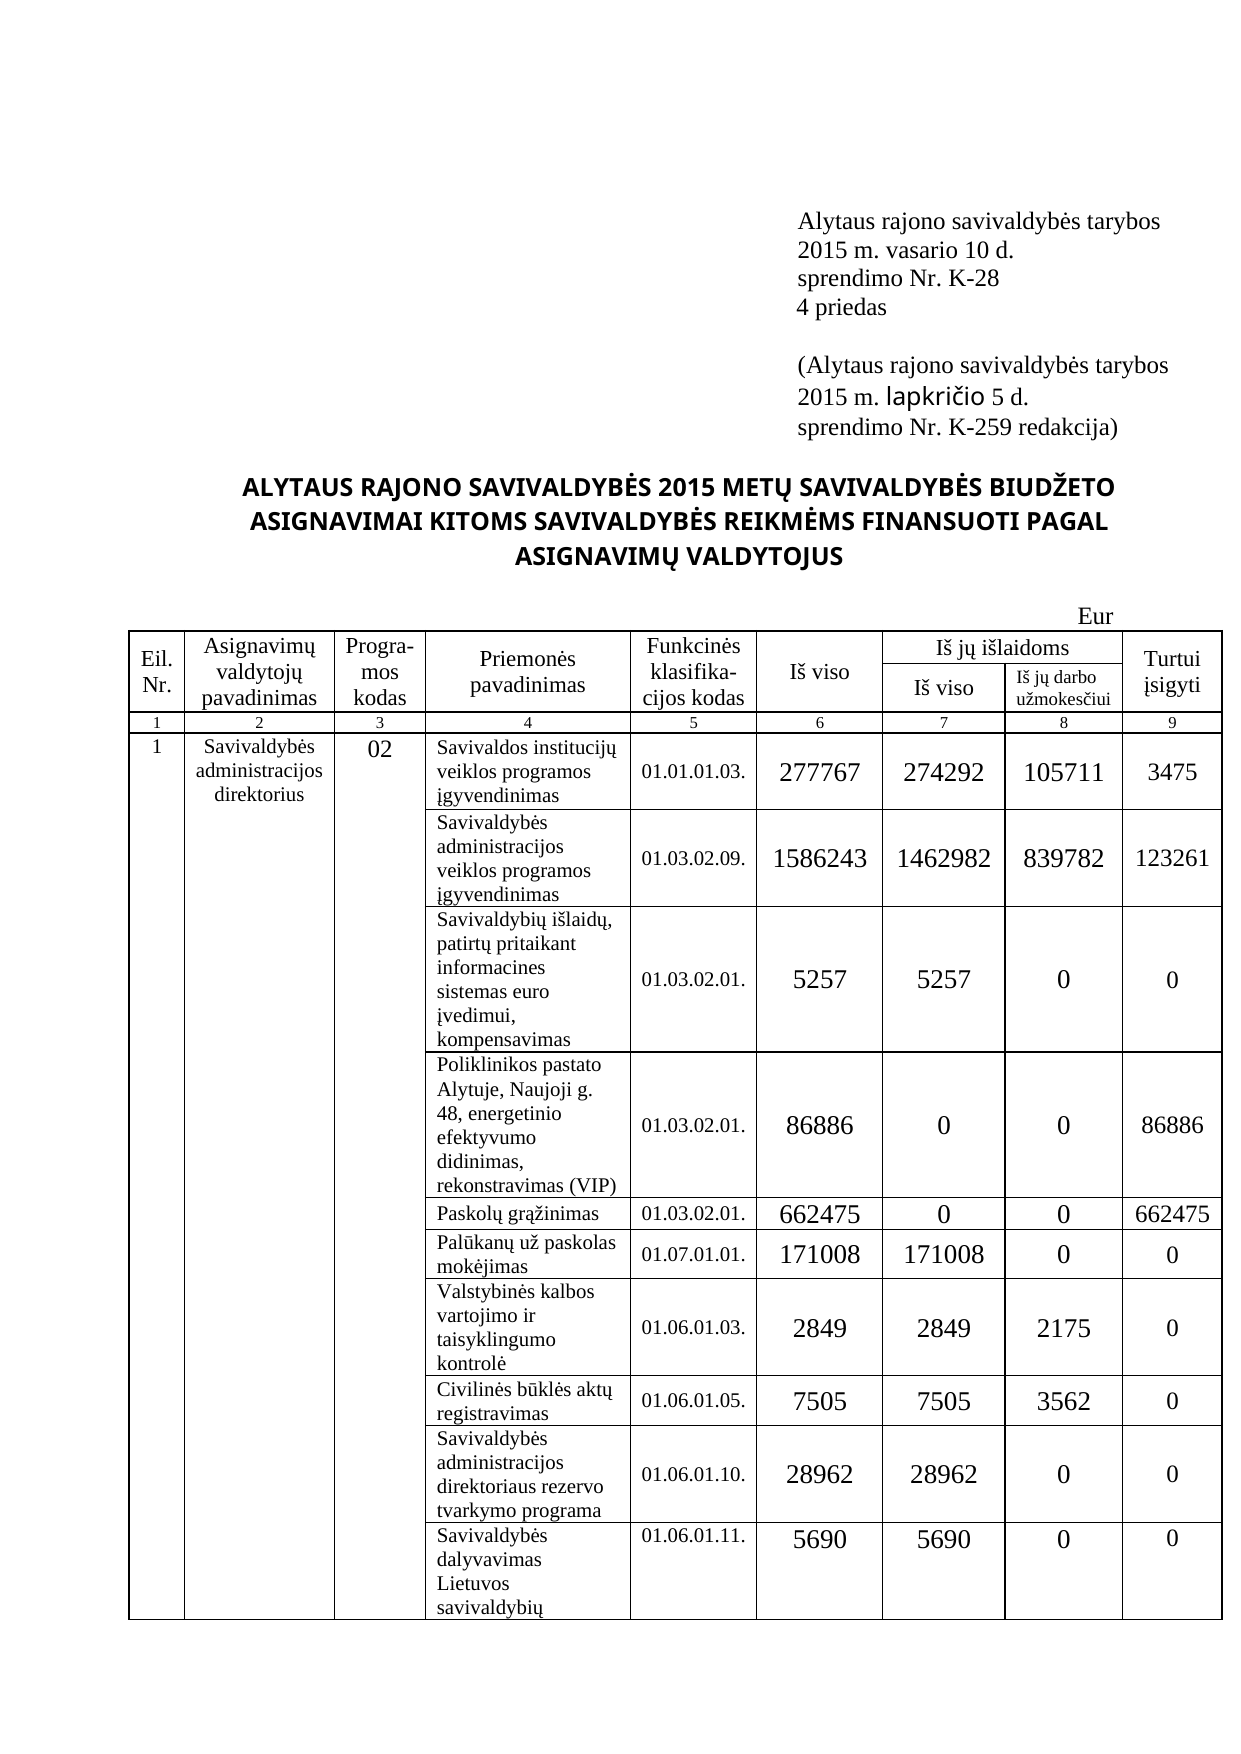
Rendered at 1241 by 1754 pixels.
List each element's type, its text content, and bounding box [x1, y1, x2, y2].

table_cell 7505 [883, 1376, 1004, 1424]
text 2015 m. vasario 10 d. [177, 235, 1181, 263]
table_cell 0 [1123, 1376, 1221, 1424]
table_cell 86886 [757, 1053, 882, 1197]
table_header Priemonės pavadinimas [426, 632, 630, 711]
table_cell 3475 [1123, 734, 1221, 809]
table_cell 9 [1123, 713, 1221, 732]
table_cell 0 [1123, 1523, 1221, 1619]
table_cell 5257 [883, 907, 1004, 1051]
table_cell 0 [1123, 1279, 1221, 1375]
table_header Iš viso [757, 632, 882, 711]
table_header Progra-mos kodas [335, 632, 425, 711]
table_cell 105711 [1006, 734, 1122, 809]
table_cell 01.06.01.03. [631, 1279, 756, 1375]
table_header Turtui įsigyti [1123, 632, 1221, 711]
table_cell 7 [883, 713, 1004, 732]
table_cell 2 [185, 713, 334, 732]
text sprendimo Nr. K-28 [177, 263, 1181, 292]
table_cell Valstybinės kalbos vartojimo ir taisyklingumo kontrolė [426, 1279, 630, 1375]
table_cell 2175 [1006, 1279, 1122, 1375]
table_cell 0 [1006, 1198, 1122, 1229]
table_cell 2849 [883, 1279, 1004, 1375]
table_cell 5257 [757, 907, 882, 1051]
table_header Asignavimų valdytojų pavadinimas [185, 632, 334, 711]
table_cell 01.03.02.09. [631, 810, 756, 906]
table_cell 0 [1123, 907, 1221, 1051]
table_cell 277767 [757, 734, 882, 809]
table_cell 171008 [883, 1230, 1004, 1278]
table_cell Savivaldybės administracijos veiklos programos įgyvendinimas [426, 810, 630, 906]
text Alytaus rajono savivaldybės tarybos [177, 206, 1181, 235]
table_cell 5690 [883, 1523, 1004, 1619]
table_cell 6 [757, 713, 882, 732]
table_cell Savivaldos institucijų veiklos programos įgyvendinimas [426, 734, 630, 809]
table_cell Iš viso [883, 664, 1004, 711]
table_cell 01.03.02.01. [631, 907, 756, 1051]
table_cell 0 [1006, 1523, 1122, 1619]
table_cell 3562 [1006, 1376, 1122, 1424]
text sprendimo Nr. K-259 redakcija) [177, 412, 1181, 441]
table_cell 0 [883, 1053, 1004, 1197]
table_cell 0 [1123, 1230, 1221, 1278]
table_cell 01.06.01.05. [631, 1376, 756, 1424]
text 2015 m. lapkričio 5 d. [177, 378, 1181, 412]
table_cell Savivaldybės administracijos direktorius [185, 734, 334, 1619]
table_cell 0 [1123, 1426, 1221, 1522]
table_cell 01.07.01.01. [631, 1230, 756, 1278]
table_cell 123261 [1123, 810, 1221, 906]
table_cell Savivaldybės dalyvavimas Lietuvos savivaldybių [426, 1523, 630, 1619]
table_cell 662475 [1123, 1198, 1221, 1229]
table_cell 662475 [757, 1198, 882, 1229]
table_cell Paskolų grąžinimas [426, 1198, 630, 1229]
table_cell 1 [130, 713, 184, 732]
table_cell 0 [1006, 1426, 1122, 1522]
table_cell 8 [1006, 713, 1122, 732]
table_cell 3 [335, 713, 425, 732]
table_cell 839782 [1006, 810, 1122, 906]
table_cell Savivaldybės administracijos direktoriaus rezervo tvarkymo programa [426, 1426, 630, 1522]
table_cell 28962 [883, 1426, 1004, 1522]
table_cell 0 [883, 1198, 1004, 1229]
text Eur [177, 601, 1181, 630]
table_cell 274292 [883, 734, 1004, 809]
table_cell 1462982 [883, 810, 1004, 906]
table_cell 5 [631, 713, 756, 732]
table_cell 0 [1006, 1230, 1122, 1278]
table_cell Poliklinikos pastato Alytuje, Naujoji g. 48, energetinio efektyvumo didinimas, rekonstravimas (VIP) [426, 1053, 630, 1197]
table_cell 01.03.02.01. [631, 1053, 756, 1197]
table_cell 01.06.01.10. [631, 1426, 756, 1522]
table_cell Savivaldybių išlaidų, patirtų pritaikant informacines sistemas euro įvedimui, kompensavimas [426, 907, 630, 1051]
table_cell Civilinės būklės aktų registravimas [426, 1376, 630, 1424]
table_cell 1 [130, 734, 184, 1619]
table_cell 01.03.02.01. [631, 1198, 756, 1229]
text (Alytaus rajono savivaldybės tarybos [177, 350, 1181, 378]
text 4 priedas [796, 292, 1181, 321]
table_cell Iš jų darbo užmokesčiui [1006, 664, 1122, 711]
text ALYTAUS RAJONO SAVIVALDYBĖS 2015 METŲ SAVIVALDYBĖS BIUDŽETO ASIGNAVIMAI KITOMS SAVIVALDYBĖS REIKMĖMS FINANSUOTI PAGAL ASIGNAVIMŲ VALDYTOJUS [177, 470, 1181, 572]
table_cell 7505 [757, 1376, 882, 1424]
table_header Funkcinės klasifika-cijos kodas [631, 632, 756, 711]
table_cell 171008 [757, 1230, 882, 1278]
table_cell 0 [1006, 1053, 1122, 1197]
table_cell 4 [426, 713, 630, 732]
table_cell 86886 [1123, 1053, 1221, 1197]
table_cell 1586243 [757, 810, 882, 906]
table_cell 01.06.01.11. [631, 1523, 756, 1619]
table_cell 02 [335, 734, 425, 1619]
table_cell 0 [1006, 907, 1122, 1051]
table_cell Palūkanų už paskolas mokėjimas [426, 1230, 630, 1278]
table_cell 28962 [757, 1426, 882, 1522]
table_cell 5690 [757, 1523, 882, 1619]
table_cell 01.01.01.03. [631, 734, 756, 809]
table_header Eil. Nr. [130, 632, 184, 711]
table_header Iš jų išlaidoms [883, 632, 1122, 662]
table_cell 2849 [757, 1279, 882, 1375]
